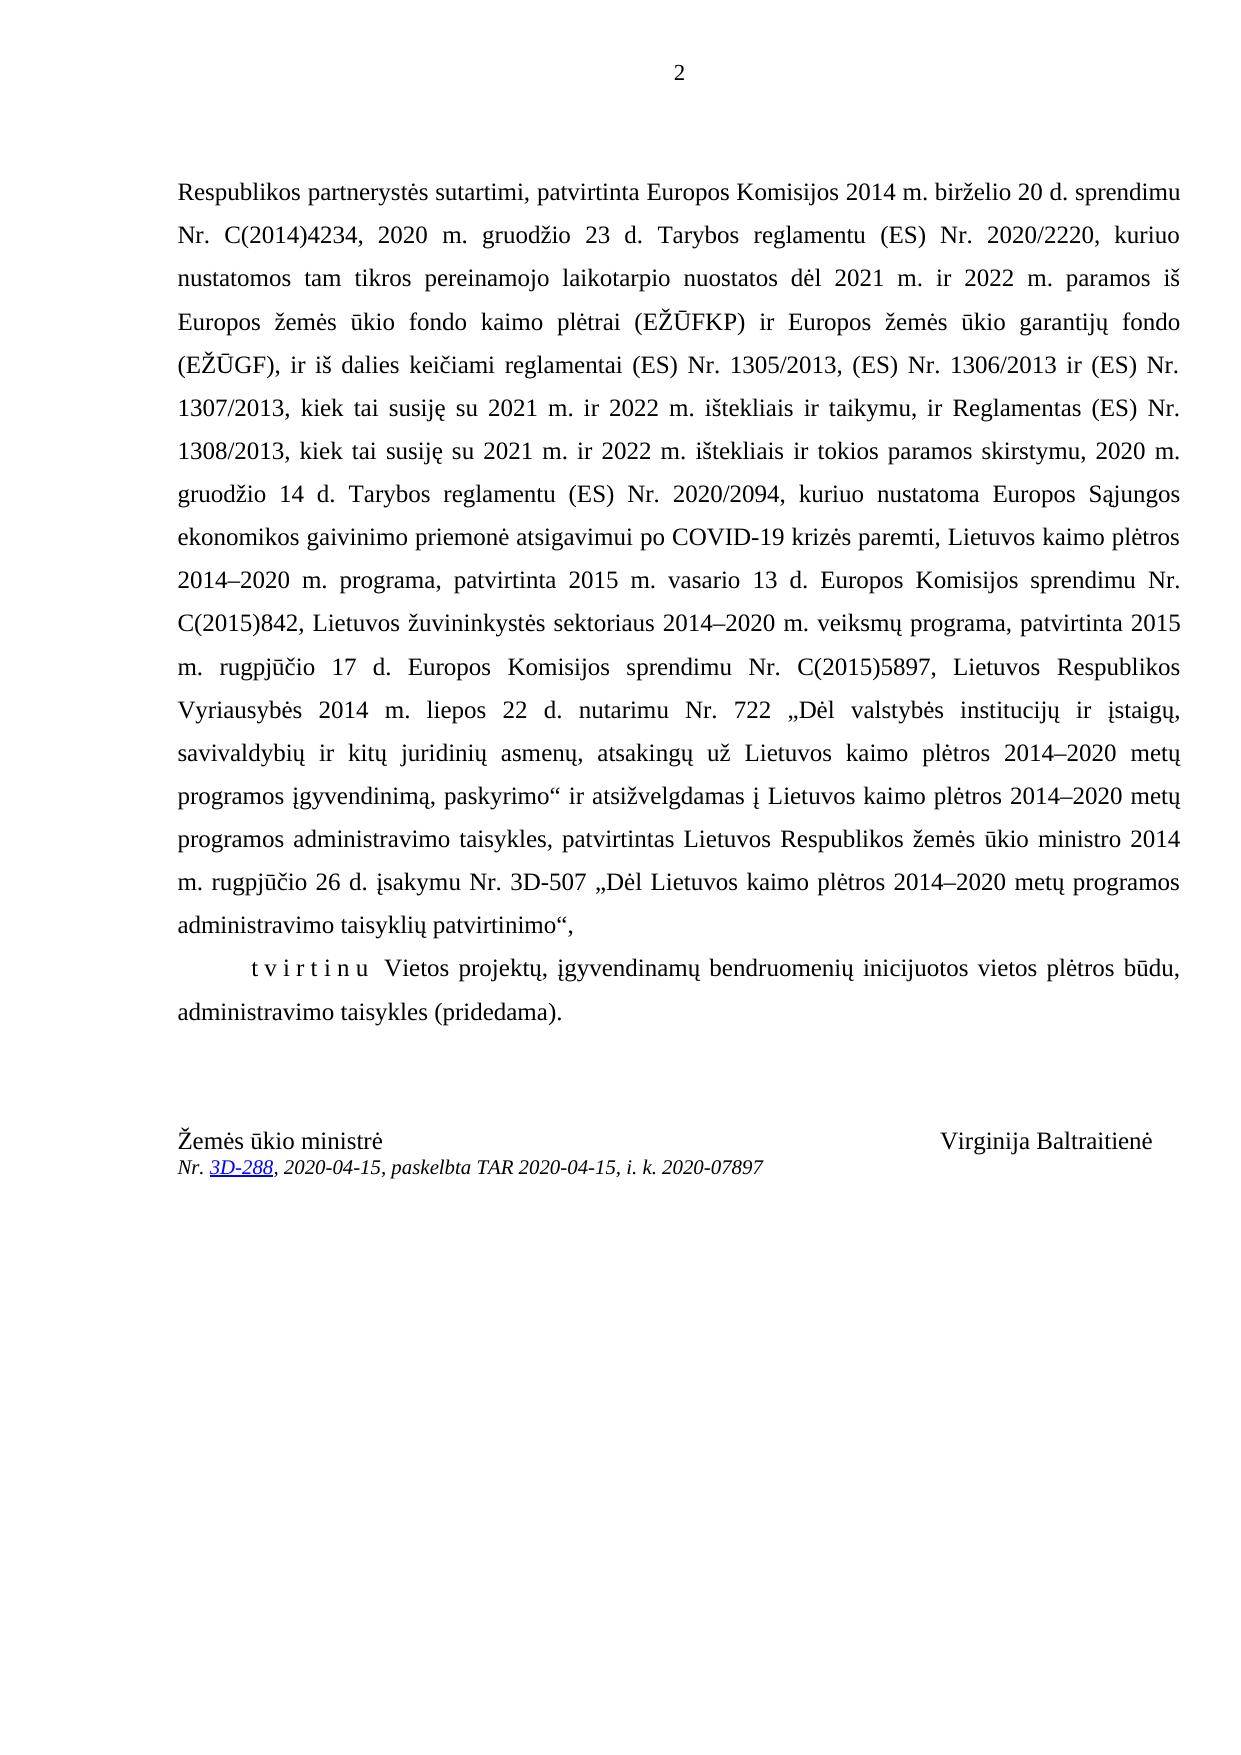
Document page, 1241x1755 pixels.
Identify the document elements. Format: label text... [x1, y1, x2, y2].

text Nr. 3D-288, 2020-04-15, paskelbta TAR 2020-04-15, i. k. 2020-07897 [177, 1155, 1181, 1179]
text Respublikos partnerystės sutartimi, patvirtinta Europos Komisijos 2014 m. birželio 20 d. sprendimu Nr. C(2014)4234, 2020 m. gruodžio 23 d. Tarybos reglamentu (ES) Nr. 2020/2220, kuriuo nustatomos tam tikros pereinamojo laikotarpio nuostatos dėl 2021 m. ir 2022 m. paramos iš Europos žemės ūkio fondo kaimo plėtrai (EŽŪFKP) ir Europos žemės ūkio garantijų fondo (EŽŪGF), ir iš dalies keičiami reglamentai (ES) Nr. 1305/2013, (ES) Nr. 1306/2013 ir (ES) Nr. 1307/2013, kiek tai susiję su 2021 m. ir 2022 m. ištekliais ir taikymu, ir Reglamentas (ES) Nr. 1308/2013, kiek tai susiję su 2021 m. ir 2022 m. ištekliais ir tokios paramos skirstymu, 2020 m. gruodžio 14 d. Tarybos reglamentu (ES) Nr. 2020/2094, kuriuo nustatoma Europos Sąjungos ekonomikos gaivinimo priemonė atsigavimui po COVID-19 krizės paremti, Lietuvos kaimo plėtros 2014–2020 m. programa, patvirtinta 2015 m. vasario 13 d. Europos Komisijos sprendimu Nr. C(2015)842, Lietuvos žuvininkystės sektoriaus 2014–2020 m. veiksmų programa, patvirtinta 2015 m. rugpjūčio 17 d. Europos Komisijos sprendimu Nr. C(2015)5897, Lietuvos Respublikos Vyriausybės 2014 m. liepos 22 d. nutarimu Nr. 722 „Dėl valstybės institucijų ir įstaigų, savivaldybių ir kitų juridinių asmenų, atsakingų už Lietuvos kaimo plėtros 2014–2020 metų programos įgyvendinimą, paskyrimo“ ir atsižvelgdamas į Lietuvos kaimo plėtros 2014–2020 metų programos administravimo taisykles, patvirtintas Lietuvos Respublikos žemės ūkio ministro 2014 m. rugpjūčio 26 d. įsakymu Nr. 3D-507 „Dėl Lietuvos kaimo plėtros 2014–2020 metų programos administravimo taisyklių patvirtinimo“, [177, 177, 1181, 939]
text Žemės ūkio ministrė Virginija Baltraitienė [177, 1126, 1181, 1155]
text tvirtinu Vietos projektų, įgyvendinamų bendruomenių inicijuotos vietos plėtros būdu, administravimo taisykles (pridedama). [177, 953, 1181, 1025]
